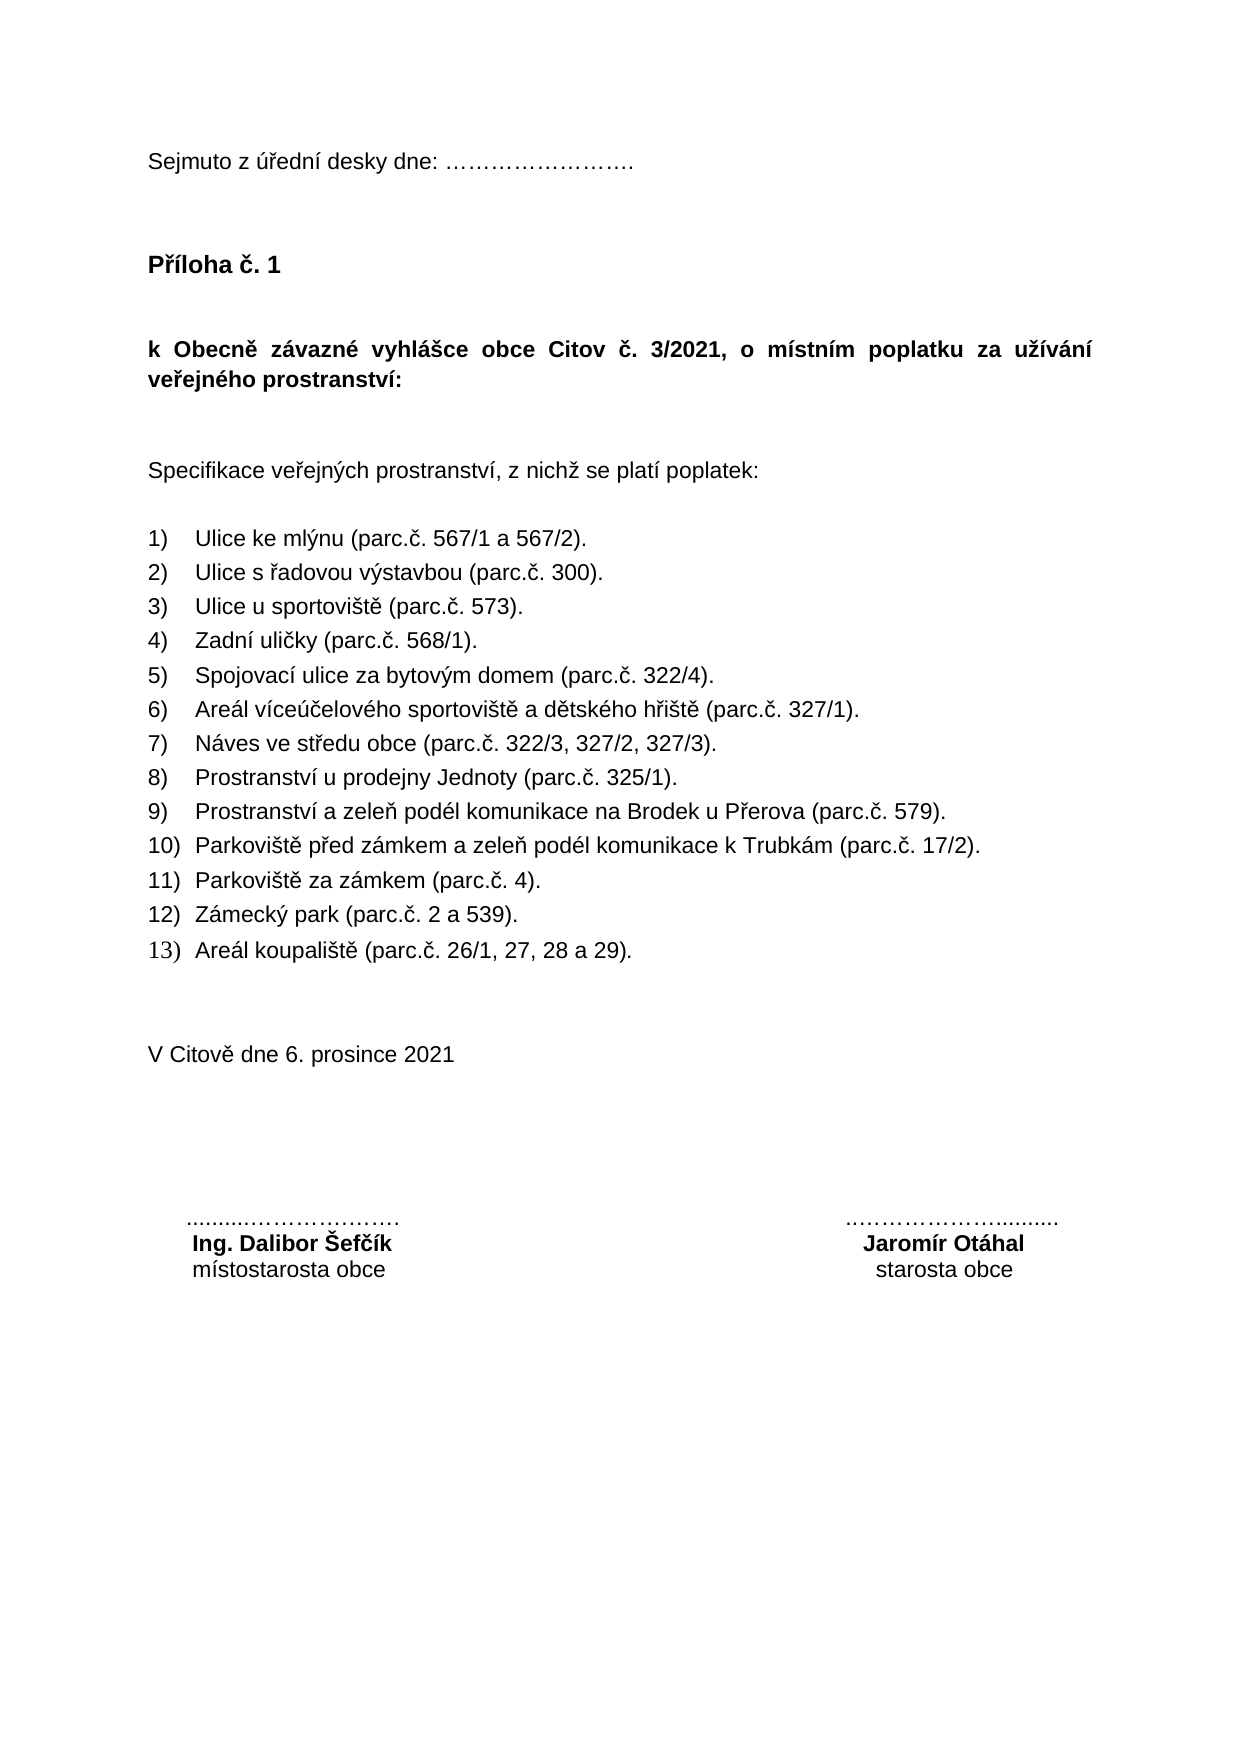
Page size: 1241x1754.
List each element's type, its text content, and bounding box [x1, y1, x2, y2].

list Ulice s řadovou výstavbou (parc.č. 300). [148, 559, 1093, 586]
list Prostranství a zeleň podél komunikace na Brodek u Přerova (parc.č. 579). [148, 798, 1093, 825]
list Zadní uličky (parc.č. 568/1). [148, 627, 1093, 654]
list Zámecký park (parc.č. 2 a 539). [148, 901, 1093, 927]
list Parkoviště za zámkem (parc.č. 4). [148, 867, 1093, 893]
text ..........………….……. ..……………….......... [148, 1204, 1093, 1230]
text V Citově dne 6. prosince 2021 [148, 1041, 1093, 1067]
text Příloha č. 1 [148, 250, 1093, 279]
list Náves ve středu obce (parc.č. 322/3, 327/2, 327/3). [148, 730, 1093, 756]
list Areál víceúčelového sportoviště a dětského hřiště (parc.č. 327/1). [148, 696, 1093, 722]
list Ulice u sportoviště (parc.č. 573). [148, 593, 1093, 620]
list Parkoviště před zámkem a zeleň podél komunikace k Trubkám (parc.č. 17/2). [148, 832, 1093, 859]
list Areál koupaliště (parc.č. 26/1, 27, 28 a 29). [148, 935, 1093, 964]
text Sejmuto z úřední desky dne: ……………………. [148, 148, 1093, 174]
list Ulice ke mlýnu (parc.č. 567/1 a 567/2). [148, 525, 1093, 551]
text Specifikace veřejných prostranství, z nichž se platí poplatek: [148, 457, 1093, 483]
text k Obecně závazné vyhlášce obce Citov č. 3/2021, o místním poplatku za užívání veřejného prostranství: [148, 336, 1093, 392]
list Prostranství u prodejny Jednoty (parc.č. 325/1). [148, 764, 1093, 791]
text místostarosta obce starosta obce [148, 1256, 1093, 1283]
list Spojovací ulice za bytovým domem (parc.č. 322/4). [148, 662, 1093, 688]
text Ing. Dalibor Šefčík Jaromír Otáhal [148, 1230, 1093, 1256]
